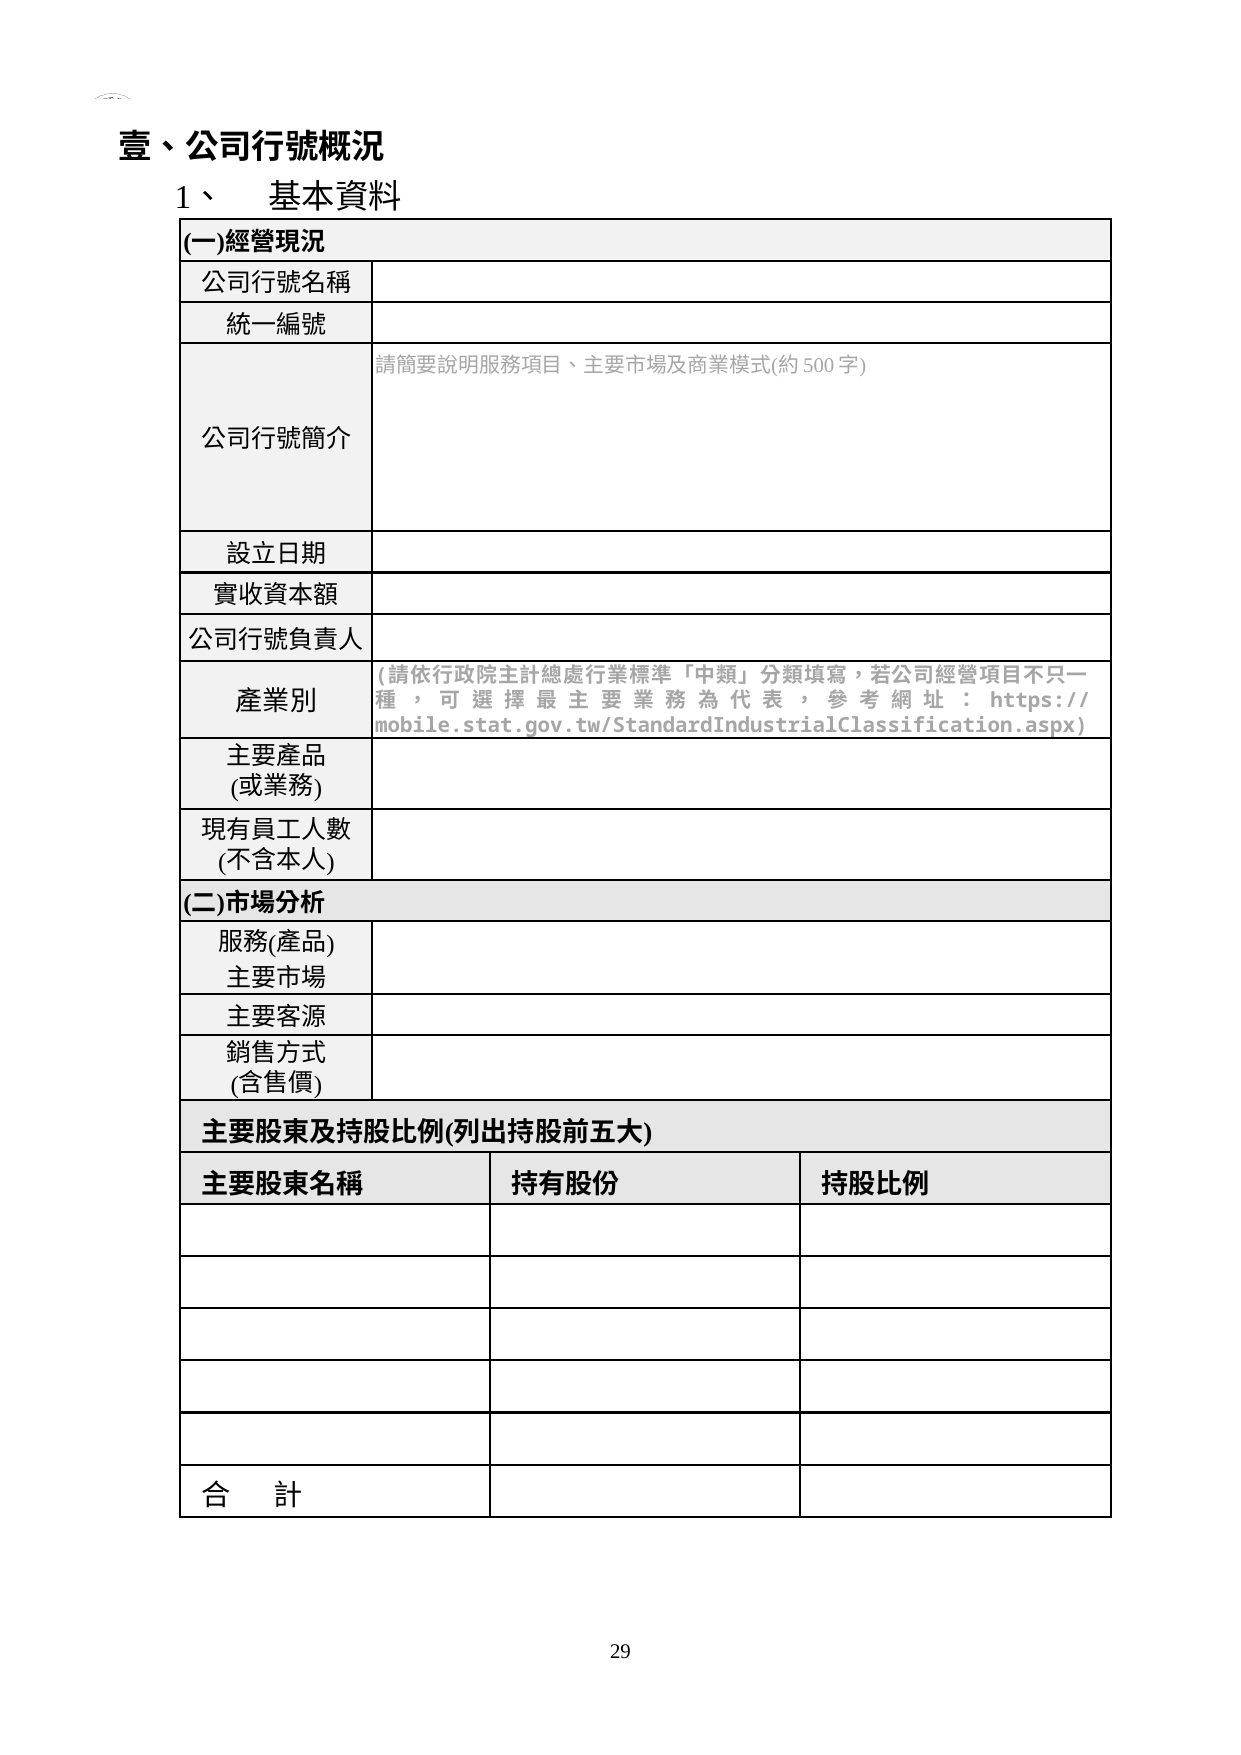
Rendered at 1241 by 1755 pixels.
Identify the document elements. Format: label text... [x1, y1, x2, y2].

table_cell [373, 615, 1110, 660]
table_cell 公司行號名稱 [181, 262, 371, 301]
table_cell 持股比例 [801, 1153, 1110, 1203]
table_cell 主要產品 (或業務) [181, 739, 371, 808]
table_cell [373, 532, 1110, 571]
table_cell [801, 1466, 1110, 1516]
table_cell 產業別 [181, 662, 371, 737]
table_cell [181, 1257, 489, 1307]
table_cell [373, 995, 1110, 1034]
list 基本資料 [118, 168, 1122, 218]
table_cell [801, 1414, 1110, 1463]
table_cell [373, 262, 1110, 301]
table_cell [491, 1257, 799, 1307]
table_cell 公司行號簡介 [181, 344, 371, 530]
table_cell 請簡要說明服務項目、主要市場及商業模式(約500字) [373, 344, 1110, 530]
table_cell (二)市場分析 [181, 881, 1110, 920]
table_cell [373, 1036, 1110, 1099]
table_cell 實收資本額 [181, 574, 371, 613]
table_cell 服務(產品) 主要市場 [181, 922, 371, 993]
table_cell [491, 1466, 799, 1516]
table_cell [181, 1205, 489, 1255]
table_cell 設立日期 [181, 532, 371, 571]
table_cell 持有股份 [491, 1153, 799, 1203]
table_cell [491, 1205, 799, 1255]
table_cell [491, 1361, 799, 1411]
table_cell [801, 1361, 1110, 1411]
table_cell 現有員工人數 (不含本人) [181, 810, 371, 879]
table_cell 主要股東及持股比例(列出持股前五大) [181, 1101, 1110, 1151]
table_cell [373, 810, 1110, 879]
table_cell [373, 922, 1110, 993]
table_cell 合 計 [181, 1466, 489, 1516]
table_cell [801, 1309, 1110, 1359]
table_cell 統一編號 [181, 303, 371, 342]
table_cell [181, 1414, 489, 1463]
table_cell [181, 1361, 489, 1411]
table_cell [373, 739, 1110, 808]
table_cell [801, 1257, 1110, 1307]
table_cell [801, 1205, 1110, 1255]
table_cell [181, 1309, 489, 1359]
table_cell (請依行政院主計總處行業標準「中類」分類填寫，若公司經營項目不只一種，可選擇最主要業務為代表，參考網址：https://mobile.stat.gov.tw/StandardIndustrialClassification.aspx) [373, 662, 1110, 737]
table_cell [373, 574, 1110, 613]
table_cell [491, 1414, 799, 1463]
table_header (一)經營現況 [181, 220, 1110, 259]
table_cell 公司行號負責人 [181, 615, 371, 660]
table_cell [491, 1309, 799, 1359]
table_cell 銷售方式 (含售價) [181, 1036, 371, 1099]
table_cell 主要客源 [181, 995, 371, 1034]
text 壹、公司行號概況 [118, 118, 1122, 168]
table_cell 主要股東名稱 [181, 1153, 489, 1203]
table_cell [373, 303, 1110, 342]
